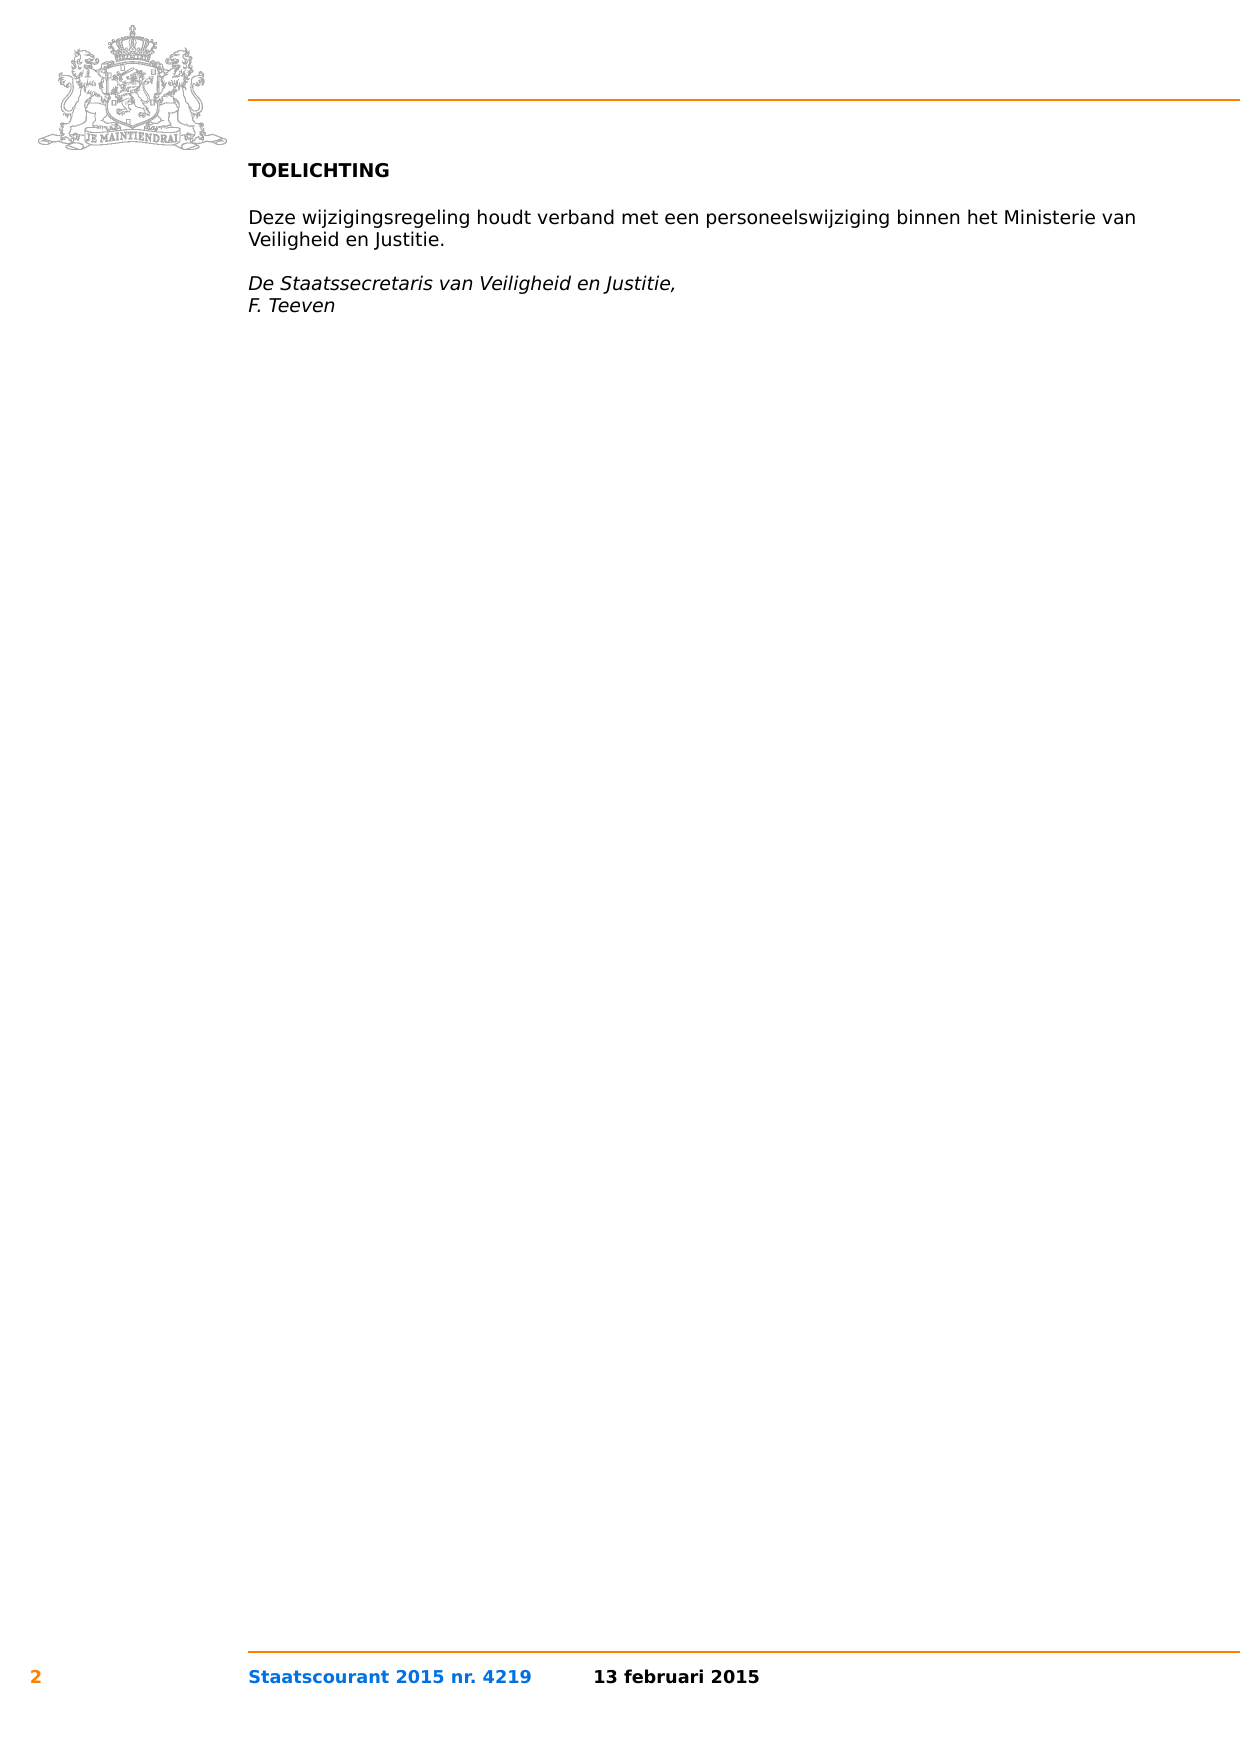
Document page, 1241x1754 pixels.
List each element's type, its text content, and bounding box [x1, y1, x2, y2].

subtitle TOELICHTING [248, 160, 1163, 182]
text Deze wijzigingsregeling houdt verband met een personeelswijziging binnen het Ministerie van Veiligheid en Justitie. [248, 207, 1163, 251]
text De Staatssecretaris van Veiligheid en Justitie, F. Teeven [248, 273, 1163, 317]
picture [38, 25, 227, 150]
